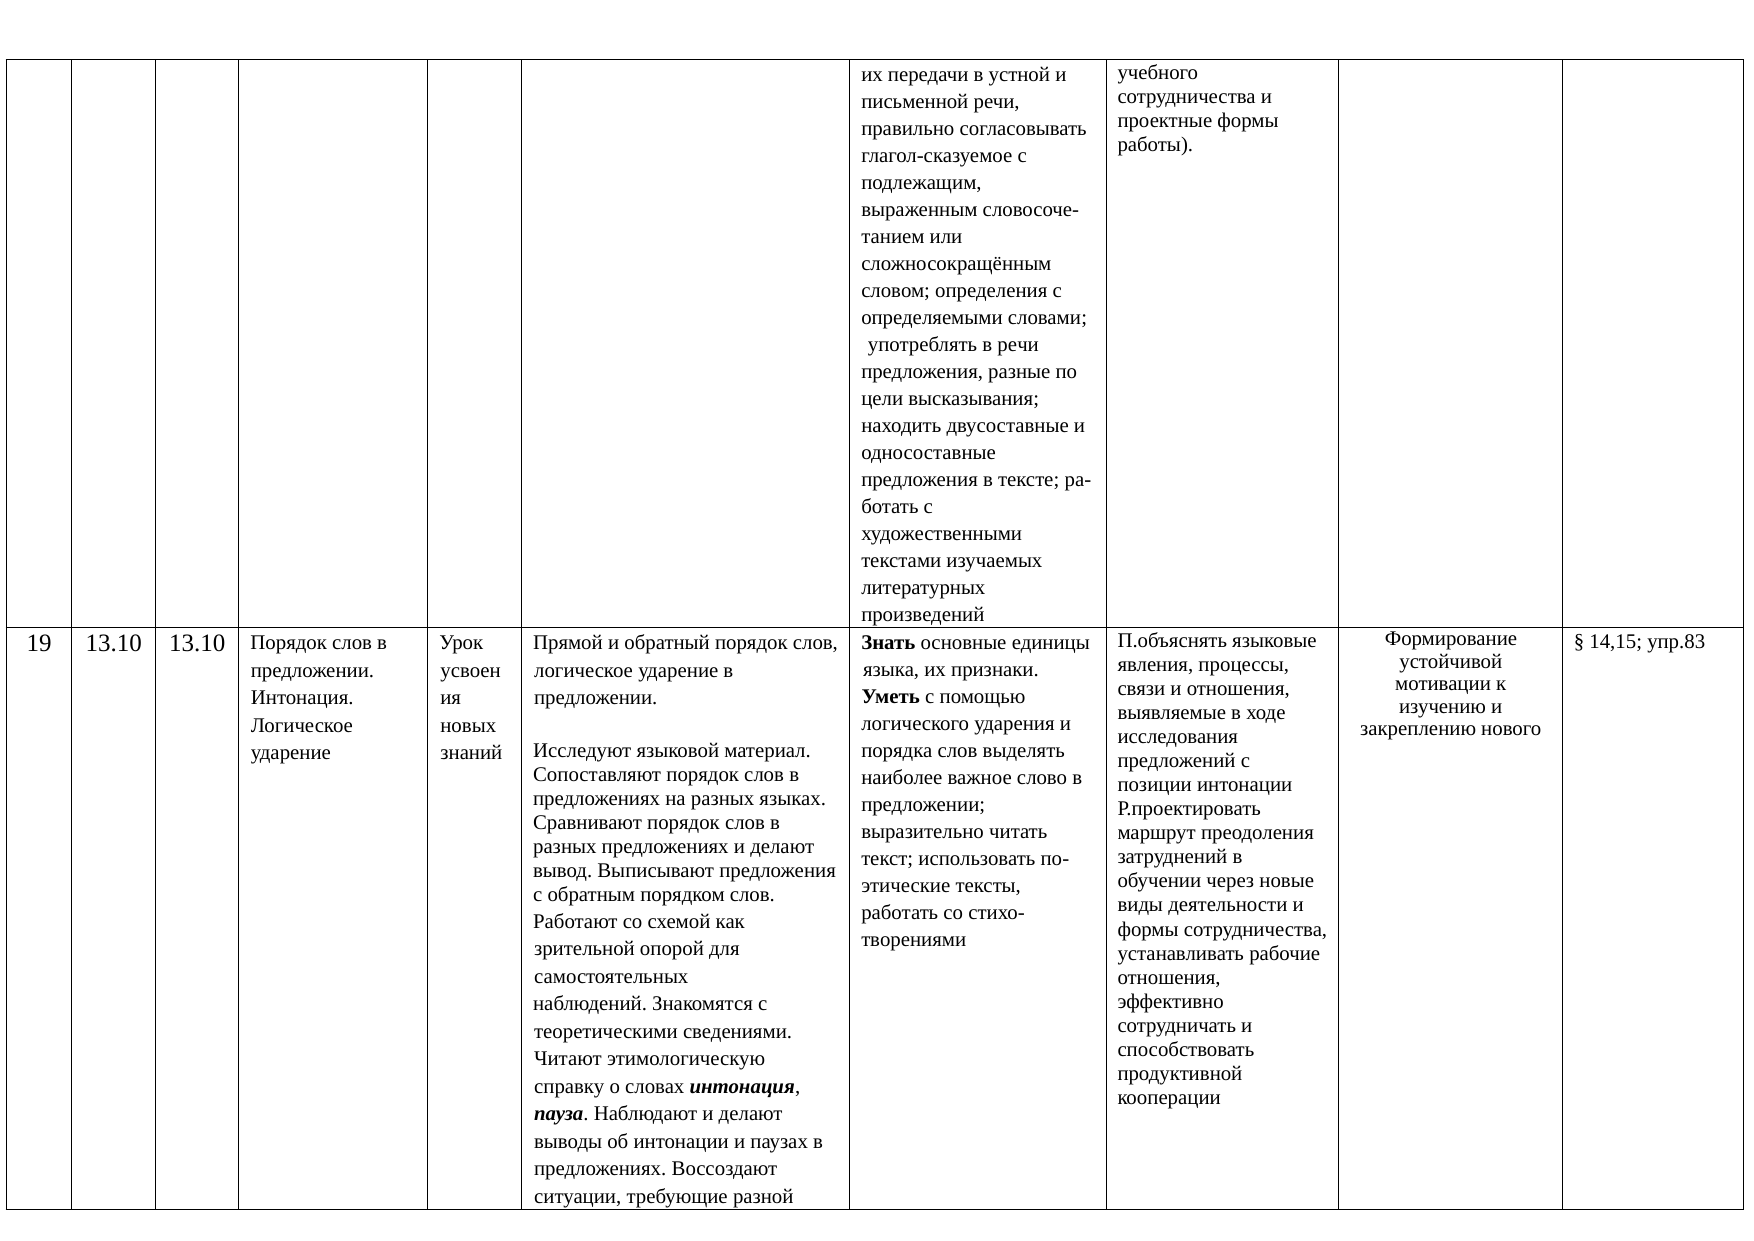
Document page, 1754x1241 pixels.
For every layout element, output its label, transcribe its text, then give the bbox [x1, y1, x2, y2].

table_cell [72, 60, 155, 627]
table_cell П.объяснять языковые явления, процессы, связи и отношения, выявляемые в ходе исследования предложений с позиции интонации Р.проектировать маршрут преодоления затруднений в обучении через новые виды деятельности и формы сотрудничества, устанавливать рабочие отношения, эффективно сотрудничать и способствовать продуктивной кооперации [1107, 628, 1338, 1209]
table_cell [1563, 60, 1743, 627]
table_cell Порядок слов в предложении. Интонация. Логическое ударение [239, 628, 427, 1209]
table_cell 19 [7, 628, 71, 1209]
table_cell учебного сотрудничества и проектные формы работы). [1107, 60, 1338, 627]
table_cell Формирование устойчивой мотивации к изучению и закреплению нового [1339, 628, 1562, 1209]
table_cell Знать основные единицы языка, их признаки. Уметь с помощью логического ударе­ния и порядка слов выделять наиболее важное слово в предложении; выразительно читать текст; использовать по­этические тексты, работать со стихо­творениями [850, 628, 1106, 1209]
table_cell [1339, 60, 1562, 627]
table_cell 13.10 [72, 628, 155, 1209]
table_cell [428, 60, 521, 627]
table_cell их передачи в устной и письменной речи, правильно согласовывать глагол-сказуемое с подлежащим, выраженным словосоче-танием или сложносокращённым словом; определения с определяемыми словами; употреблять в ре­чи предложения, разные по цели выска­зывания; находить двусоставные и односоставные предложения в тексте; ра­ботать с художественными текстами изучаемых литературных произведений [850, 60, 1106, 627]
table_cell Прямой и обратный порядок слов, логи­ческое ударение в предложении. Исследуют языковой материал. Сопоставляют порядок слов в предложениях на разных языках. Сравнивают порядок слов в разных предложениях и делают вывод. Выписывают предложения с обратным порядком слов. Работают со схемой как зрительной опорой для самостоятельных наблюдений. Знакомятся с теоретическими сведениями. Читают этимологическую справку о словах интонация, пауза. Наблюдают и делают выводы об интонации и паузах в предложениях. Воссоздают ситуации, требующие разной [522, 628, 849, 1209]
table_cell Урок усвоения новых знаний [428, 628, 521, 1209]
table_cell [7, 60, 71, 627]
table_cell [522, 60, 849, 627]
table_cell [156, 60, 238, 627]
table_cell § 14,15; упр.83 [1563, 628, 1743, 1209]
table_cell [239, 60, 427, 627]
table_cell 13.10 [156, 628, 238, 1209]
